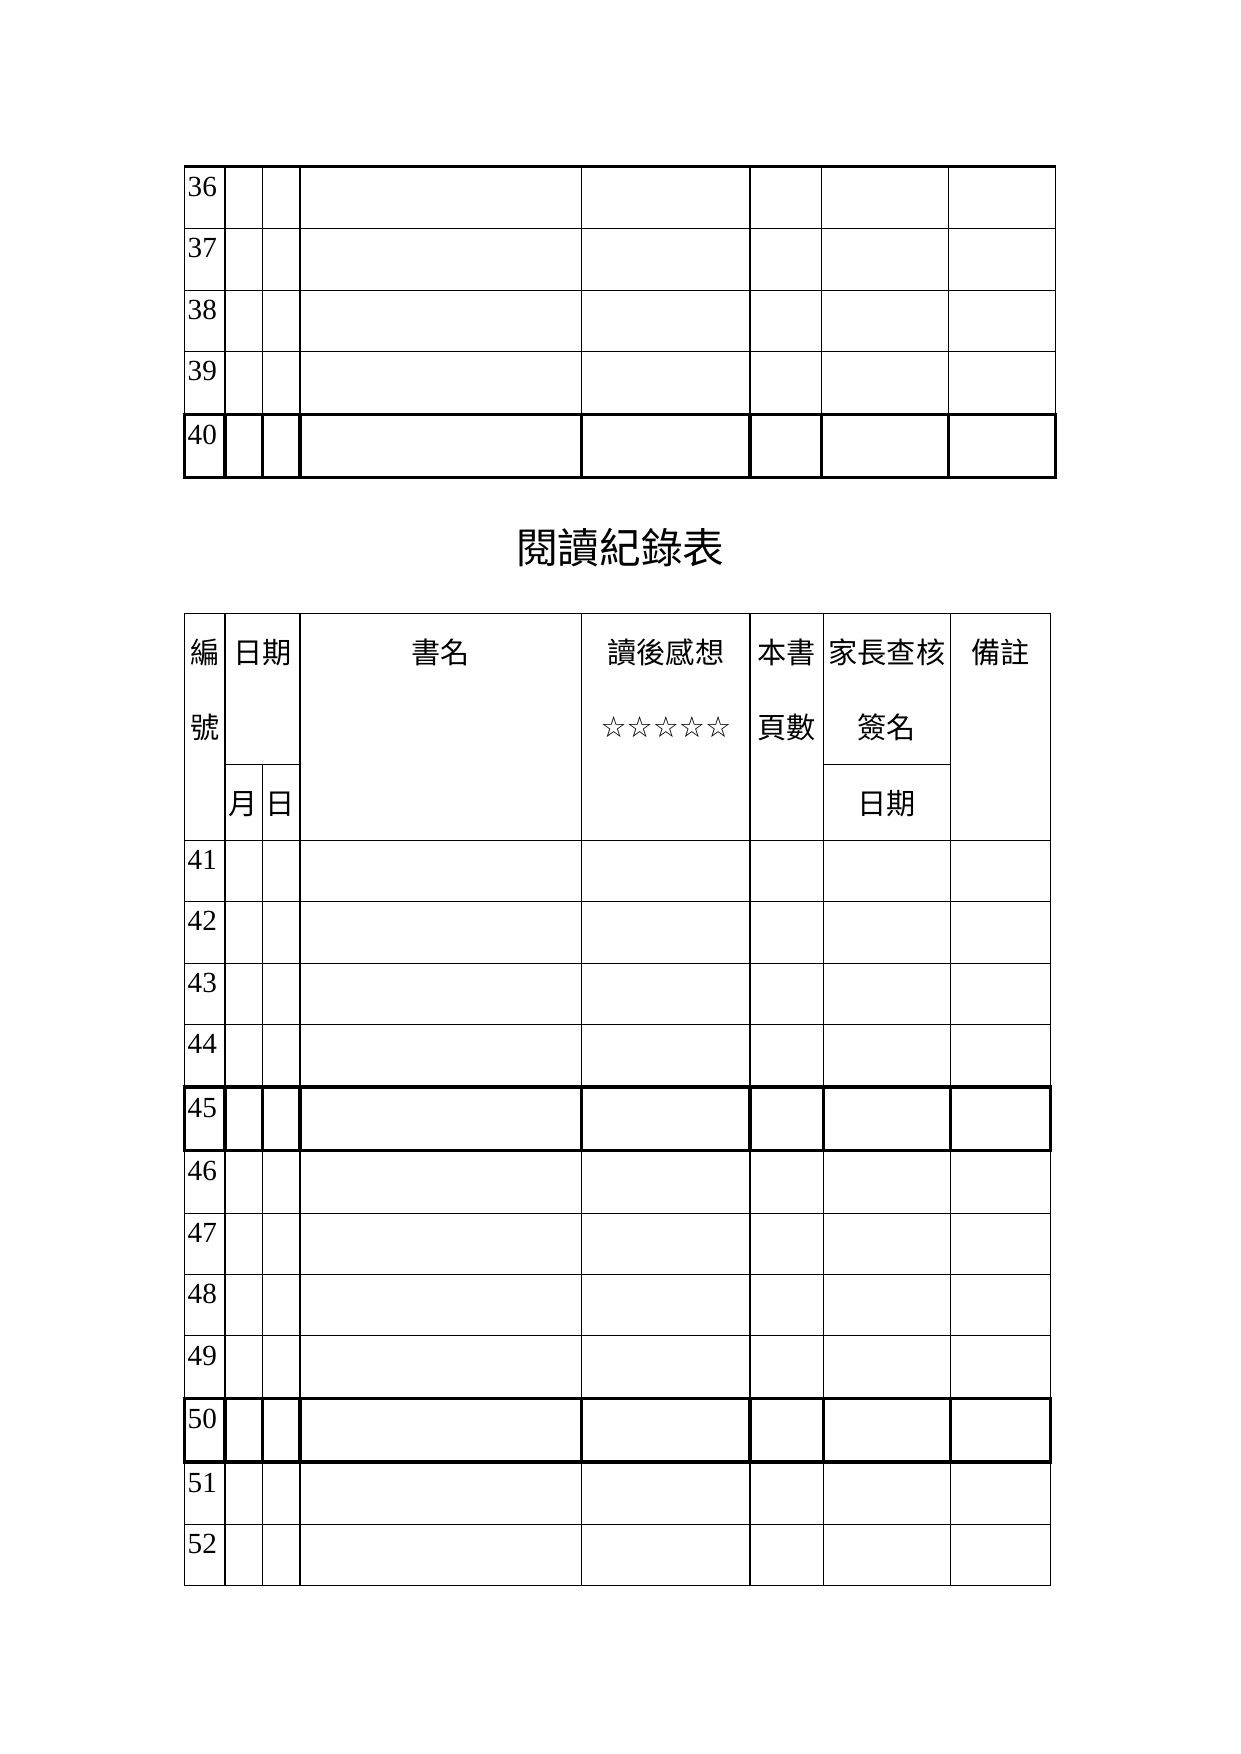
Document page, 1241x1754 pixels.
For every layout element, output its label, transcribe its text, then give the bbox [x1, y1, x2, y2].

table_cell [951, 1275, 1050, 1335]
table_cell [822, 168, 948, 228]
table_cell [227, 1400, 261, 1460]
table_cell [226, 1025, 262, 1085]
table_cell [582, 964, 749, 1024]
table_cell [263, 1336, 299, 1397]
table_cell [751, 1275, 823, 1335]
table_cell [751, 229, 821, 289]
table_cell [582, 1214, 749, 1274]
table_cell 42 [185, 902, 224, 962]
table_cell [824, 1336, 950, 1397]
table_cell [752, 1400, 822, 1460]
table_cell [952, 1400, 1049, 1460]
text 閱讀紀錄表 [187, 508, 1053, 583]
table_header 書名 [301, 614, 581, 839]
table_cell [951, 1336, 1050, 1397]
table_cell [301, 1336, 581, 1397]
table_cell [751, 902, 823, 962]
table_cell [824, 1464, 950, 1524]
table_cell [263, 964, 299, 1024]
table_cell [302, 1400, 580, 1460]
table_cell 48 [185, 1275, 224, 1335]
table_cell [263, 1025, 299, 1085]
table_cell [301, 1275, 581, 1335]
table_cell [824, 964, 950, 1024]
table_cell [226, 1214, 262, 1274]
table_cell [751, 352, 821, 412]
table_cell 40 [186, 416, 223, 476]
table_cell [263, 841, 299, 901]
table_cell [226, 1275, 262, 1335]
table_cell [301, 291, 581, 351]
table_cell [824, 1275, 950, 1335]
table_cell [226, 902, 262, 962]
table_cell 39 [185, 352, 224, 412]
table_cell [301, 1152, 581, 1212]
table_cell [227, 416, 261, 476]
table_cell [751, 1025, 823, 1085]
table_cell [302, 1089, 580, 1149]
table_cell [951, 964, 1050, 1024]
table_cell [582, 841, 749, 901]
table_cell [227, 1089, 261, 1149]
table_cell [582, 1464, 749, 1524]
table_cell 50 [186, 1400, 223, 1460]
table_cell [949, 352, 1055, 412]
table_cell [824, 841, 950, 901]
table_cell [824, 1152, 950, 1212]
table_cell [263, 902, 299, 962]
table_cell [263, 291, 299, 351]
table_cell 47 [185, 1214, 224, 1274]
table_cell [951, 1464, 1050, 1524]
table_cell [951, 902, 1050, 962]
table_cell [825, 1400, 949, 1460]
table_cell [264, 1089, 298, 1149]
table_header 本書 頁數 [751, 614, 823, 839]
table_cell 41 [185, 841, 224, 901]
table_cell [751, 841, 823, 901]
table_cell 日期 [824, 765, 950, 839]
table_cell [226, 291, 262, 351]
table_cell [751, 1214, 823, 1274]
table_cell [752, 416, 820, 476]
table_cell 44 [185, 1025, 224, 1085]
table_cell [301, 168, 581, 228]
table_cell [582, 352, 749, 412]
table_cell [751, 1152, 823, 1212]
table_cell [226, 1525, 262, 1585]
table_cell 38 [185, 291, 224, 351]
table_cell [263, 1525, 299, 1585]
table_cell [263, 1464, 299, 1524]
table_cell 36 [185, 168, 224, 228]
table_cell 45 [186, 1089, 223, 1149]
table_cell [301, 352, 581, 412]
table_cell [950, 416, 1054, 476]
table_cell [952, 1089, 1049, 1149]
table_cell 37 [185, 229, 224, 289]
table_cell [582, 1336, 749, 1397]
table_cell [226, 352, 262, 412]
table_cell [263, 1275, 299, 1335]
table_cell [301, 229, 581, 289]
table_header 讀後感想 ☆☆☆☆☆ [582, 614, 749, 839]
table_header 日期 [226, 614, 299, 763]
table_cell [822, 291, 948, 351]
table_cell [263, 1152, 299, 1212]
table_cell 49 [185, 1336, 224, 1397]
table_cell [824, 1025, 950, 1085]
table_cell [264, 416, 298, 476]
table_cell [302, 416, 580, 476]
table_cell [263, 352, 299, 412]
table_cell [263, 1214, 299, 1274]
table_cell [822, 352, 948, 412]
table_cell [824, 1214, 950, 1274]
table_cell [751, 1336, 823, 1397]
table_cell [226, 1152, 262, 1212]
table_cell [751, 964, 823, 1024]
table_cell [822, 229, 948, 289]
table_cell [951, 1152, 1050, 1212]
table_cell 日 [263, 765, 299, 839]
table_cell [751, 168, 821, 228]
table_cell [301, 1464, 581, 1524]
table_cell 51 [185, 1464, 224, 1524]
table_cell [824, 902, 950, 962]
table_cell 月 [226, 765, 262, 839]
table_cell [583, 416, 748, 476]
table_cell [582, 1275, 749, 1335]
table_cell [582, 1025, 749, 1085]
table_header 備註 [951, 614, 1050, 839]
table_cell [226, 168, 262, 228]
table_cell [582, 902, 749, 962]
table_cell [301, 964, 581, 1024]
table_cell [226, 964, 262, 1024]
table_cell [751, 1464, 823, 1524]
table_cell [951, 1025, 1050, 1085]
table_cell 46 [185, 1152, 224, 1212]
table_cell [301, 1525, 581, 1585]
table_cell [226, 229, 262, 289]
table_cell [226, 1464, 262, 1524]
table_cell [582, 229, 749, 289]
table_cell [823, 416, 947, 476]
table_cell [949, 291, 1055, 351]
table_cell [301, 902, 581, 962]
table_header 編 號 [185, 614, 224, 839]
table_cell [582, 1525, 749, 1585]
table_cell [949, 229, 1055, 289]
table_cell [951, 841, 1050, 901]
table_cell [824, 1525, 950, 1585]
table_cell [949, 168, 1055, 228]
table_cell 52 [185, 1525, 224, 1585]
table_cell [752, 1089, 822, 1149]
table_cell [951, 1214, 1050, 1274]
table_cell [263, 229, 299, 289]
table_header 家長查核簽名 [824, 614, 950, 763]
table_cell [583, 1089, 748, 1149]
table_cell [951, 1525, 1050, 1585]
table_cell [263, 168, 299, 228]
table_cell [582, 168, 749, 228]
table_cell [301, 1025, 581, 1085]
table_cell [301, 841, 581, 901]
table_cell [582, 1152, 749, 1212]
table_cell [825, 1089, 949, 1149]
table_cell [226, 1336, 262, 1397]
table_cell [264, 1400, 298, 1460]
table_cell [751, 1525, 823, 1585]
table_cell [226, 841, 262, 901]
table_cell [583, 1400, 748, 1460]
table_cell [301, 1214, 581, 1274]
table_cell [751, 291, 821, 351]
table_cell 43 [185, 964, 224, 1024]
table_cell [582, 291, 749, 351]
